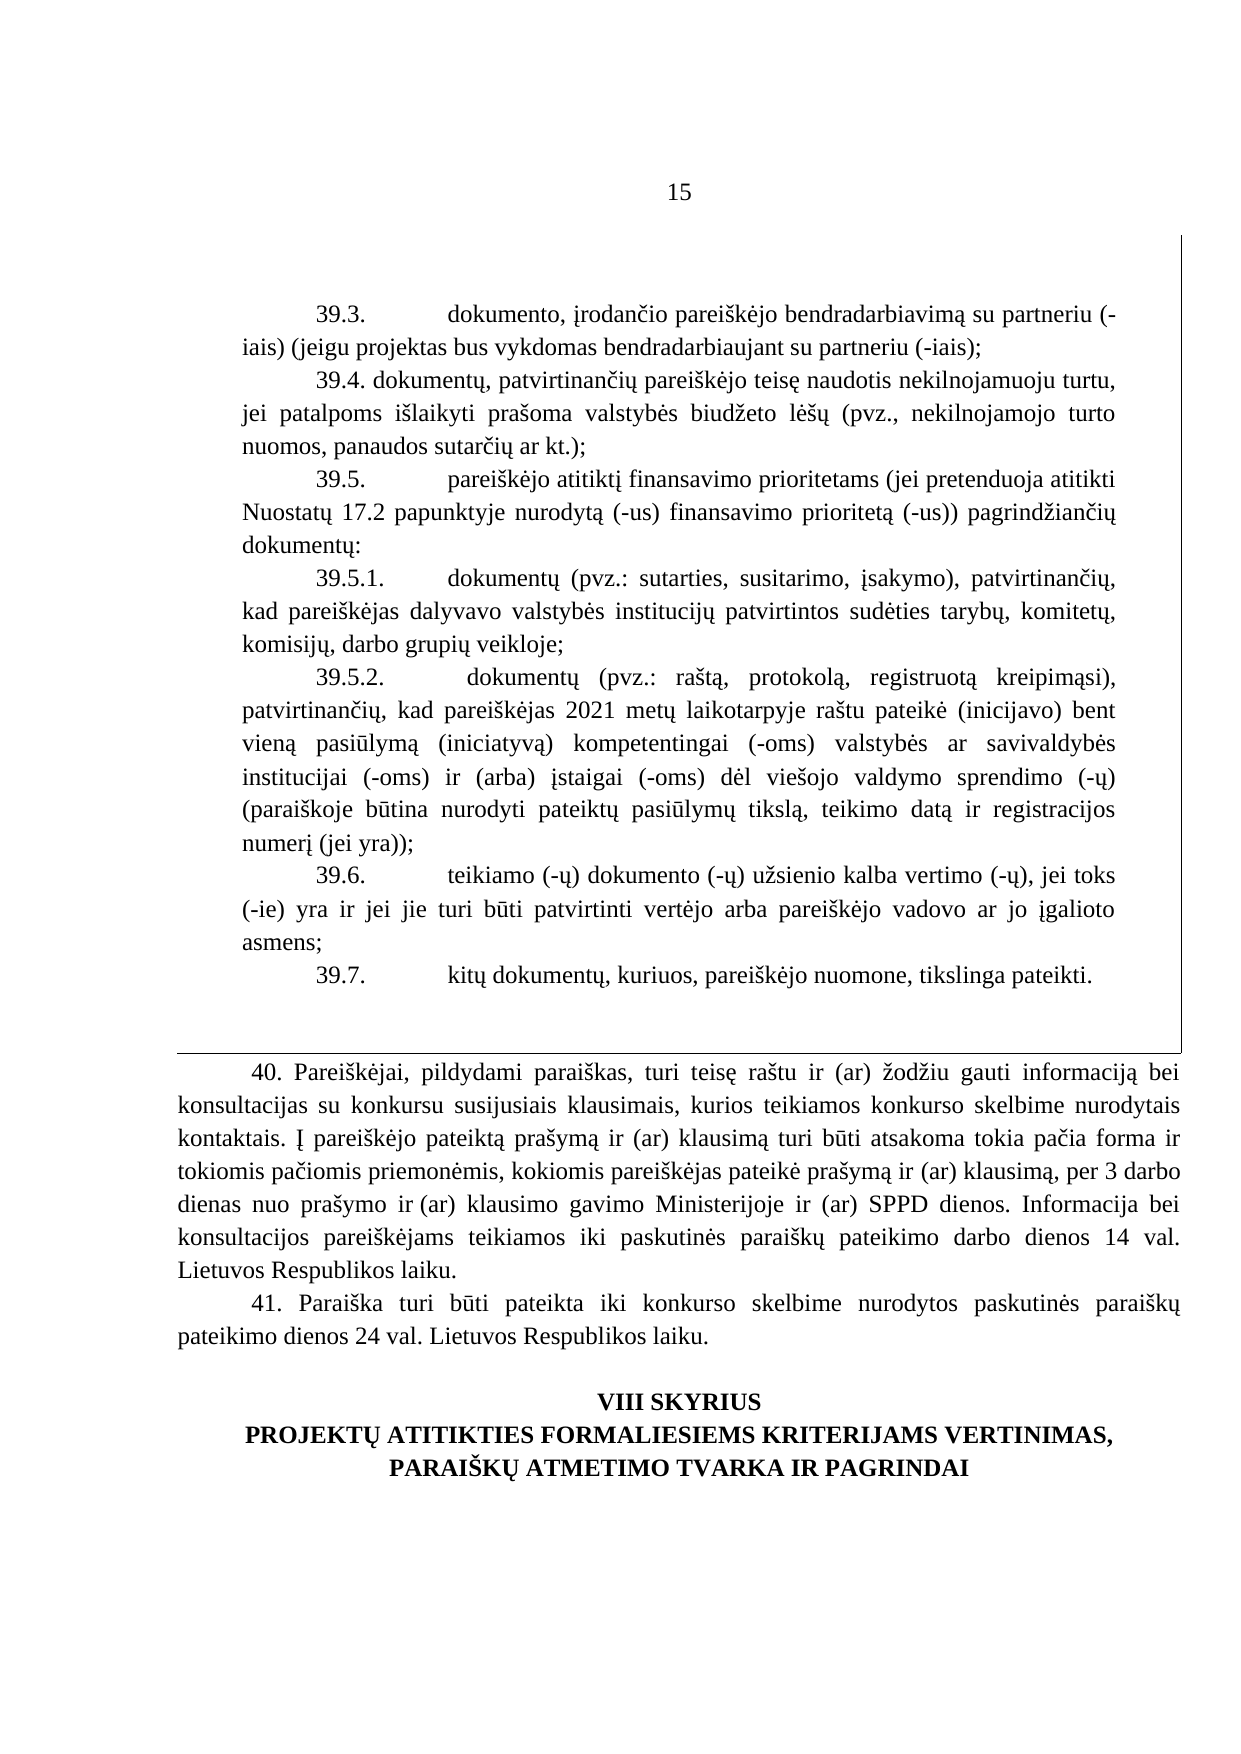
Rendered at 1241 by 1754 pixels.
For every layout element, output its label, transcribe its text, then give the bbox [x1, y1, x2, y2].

text 41. Paraiška turi būti pateikta iki konkurso skelbime nurodytos paskutinės paraiškų pateikimo dienos 24 val. Lietuvos Respublikos laiku. [177, 1288, 1181, 1350]
text 39.5.2. dokumentų (pvz.: raštą, protokolą, registruotą kreipimąsi), patvirtinančių, kad pareiškėjas 2021 metų laikotarpyje raštu pateikė (inicijavo) bent vieną pasiūlymą (iniciatyvą) kompetentingai (-oms) valstybės ar savivaldybės institucijai (-oms) ir (arba) įstaigai (-oms) dėl viešojo valdymo sprendimo (-ų) (paraiškoje būtina nurodyti pateiktų pasiūlymų tikslą, teikimo datą ir registracijos numerį (jei yra)); [177, 598, 1181, 796]
text 39.6. teikiamo (-ų) dokumento (-ų) užsienio kalba vertimo (-ų), jei toks (-ie) yra ir jei jie turi būti patvirtinti vertėjo arba pareiškėjo vadovo ar jo įgalioto asmens; [177, 796, 1181, 895]
text PROJEKTŲ ATITIKTIES FORMALIESIEMS KRITERIJAMS VERTINIMAS, PARAIŠKŲ ATMETIMO TVARKA IR PAGRINDAI [177, 1421, 1181, 1482]
text 39.5. pareiškėjo atitiktį finansavimo prioritetams (jei pretenduoja atitikti Nuostatų 17.2 papunktyje nurodytą (-us) finansavimo prioritetą (-us)) pagrindžiančių dokumentų: [177, 400, 1181, 499]
text 39.7. kitų dokumentų, kuriuos, pareiškėjo nuomone, tikslinga pateikti. [177, 895, 1181, 1053]
text 39.3. dokumento, įrodančio pareiškėjo bendradarbiavimą su partneriu (-iais) (jeigu projektas bus vykdomas bendradarbiaujant su partneriu (-iais); [177, 235, 1181, 301]
text VIII SKYRIUS [177, 1387, 1181, 1416]
text 40. Pareiškėjai, pildydami paraiškas, turi teisę raštu ir (ar) žodžiu gauti informaciją bei konsultacijas su konkursu susijusiais klausimais, kurios teikiamos konkurso skelbime nurodytais kontaktais. Į pareiškėjo pateiktą prašymą ir (ar) klausimą turi būti atsakoma tokia pačia forma ir tokiomis pačiomis priemonėmis, kokiomis pareiškėjas pateikė prašymą ir (ar) klausimą, per 3 darbo dienas nuo prašymo ir (ar) klausimo gavimo Ministerijoje ir (ar) SPPD dienos. Informacija bei konsultacijos pareiškėjams teikiamos iki paskutinės paraiškų pateikimo darbo dienos 14 val. Lietuvos Respublikos laiku. [177, 1057, 1181, 1284]
text 39.5.1. dokumentų (pvz.: sutarties, susitarimo, įsakymo), patvirtinančių, kad pareiškėjas dalyvavo valstybės institucijų patvirtintos sudėties tarybų, komitetų, komisijų, darbo grupių veikloje; [177, 499, 1181, 598]
text 39.4. dokumentų, patvirtinančių pareiškėjo teisę naudotis nekilnojamuoju turtu, jei patalpoms išlaikyti prašoma valstybės biudžeto lėšų (pvz., nekilnojamojo turto nuomos, panaudos sutarčių ar kt.); [177, 301, 1181, 400]
